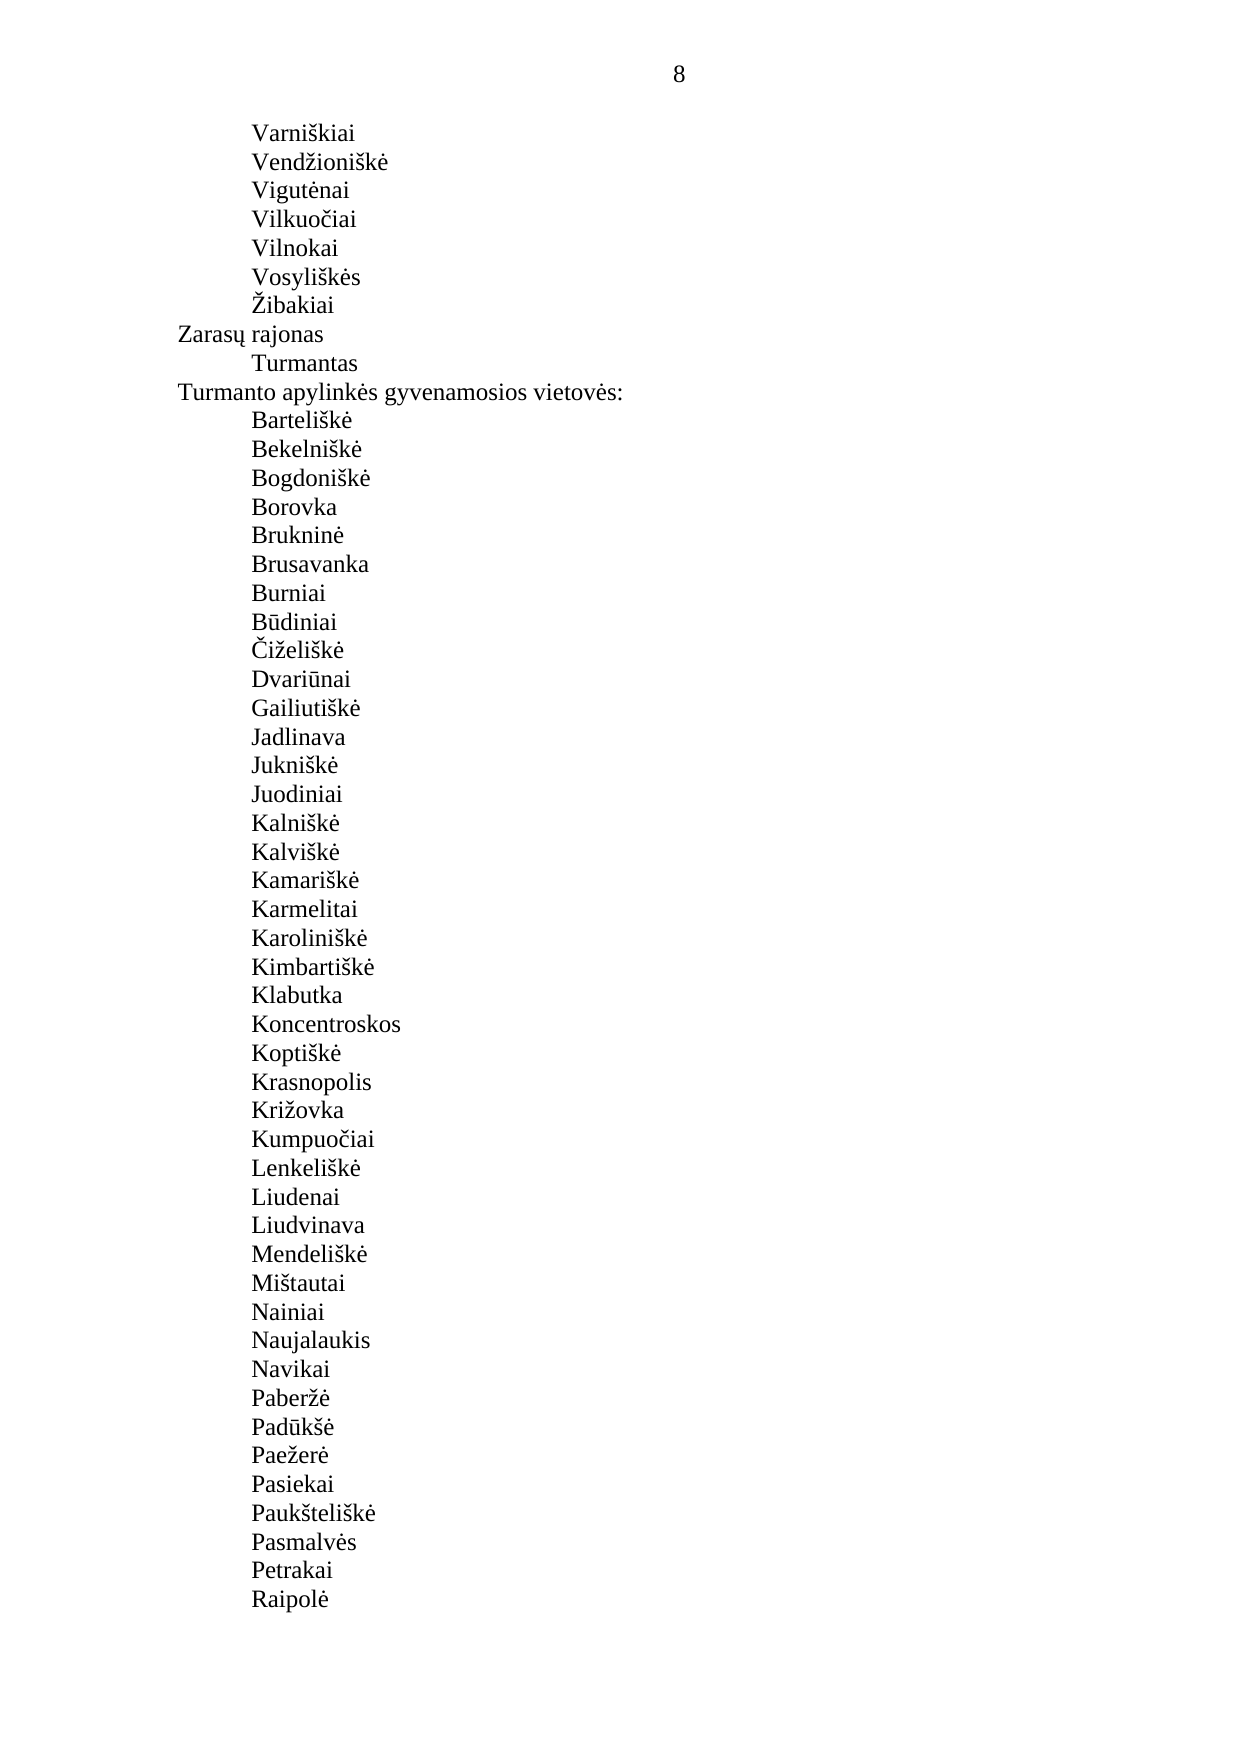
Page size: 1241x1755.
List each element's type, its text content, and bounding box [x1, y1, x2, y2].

text Mendeliškė [177, 1239, 1181, 1268]
text Bekelniškė [177, 434, 1181, 463]
text Lenkeliškė [177, 1153, 1181, 1182]
text Dvariūnai [177, 664, 1181, 693]
text Paežerė [177, 1441, 1181, 1469]
text Kumpuočiai [177, 1124, 1181, 1153]
text Križovka [177, 1096, 1181, 1124]
text Juodiniai [177, 779, 1181, 808]
text Turmanto apylinkės gyvenamosios vietovės: [177, 377, 1181, 406]
text Varniškiai [177, 118, 1181, 147]
text Koptiškė [177, 1038, 1181, 1067]
text Jukniškė [177, 751, 1181, 779]
text Čiželiškė [177, 636, 1181, 664]
text Karoliniškė [177, 923, 1181, 952]
text Kalniškė [177, 808, 1181, 837]
text Paberžė [177, 1383, 1181, 1412]
text Vigutėnai [177, 176, 1181, 204]
text Krasnopolis [177, 1067, 1181, 1096]
text Brusavanka [177, 549, 1181, 578]
text Vosyliškės [177, 262, 1181, 291]
text Vendžioniškė [177, 147, 1181, 176]
text Navikai [177, 1354, 1181, 1383]
text Liudvinava [177, 1211, 1181, 1239]
text Mištautai [177, 1268, 1181, 1297]
text Žibakiai [177, 291, 1181, 319]
text Kalviškė [177, 837, 1181, 866]
text Paukšteliškė [177, 1498, 1181, 1527]
text Bogdoniškė [177, 463, 1181, 492]
text Raipolė [177, 1584, 1181, 1613]
text Klabutka [177, 981, 1181, 1009]
text Kamariškė [177, 866, 1181, 894]
text Barteliškė [177, 406, 1181, 434]
text Burniai [177, 578, 1181, 607]
text Vilnokai [177, 233, 1181, 262]
text Koncentroskos [177, 1009, 1181, 1038]
text Brukninė [177, 521, 1181, 549]
text Liudenai [177, 1182, 1181, 1211]
text Būdiniai [177, 607, 1181, 636]
text Karmelitai [177, 894, 1181, 923]
text Kimbartiškė [177, 952, 1181, 981]
text Petrakai [177, 1556, 1181, 1584]
text Borovka [177, 492, 1181, 521]
text Jadlinava [177, 722, 1181, 751]
text Nainiai [177, 1297, 1181, 1326]
text Naujalaukis [177, 1326, 1181, 1354]
text Padūkšė [177, 1412, 1181, 1441]
text Pasmalvės [177, 1527, 1181, 1556]
text Vilkuočiai [177, 204, 1181, 233]
text Pasiekai [177, 1469, 1181, 1498]
text Gailiutiškė [177, 693, 1181, 722]
text Turmantas [177, 348, 1181, 377]
text Zarasų rajonas [177, 319, 1181, 348]
